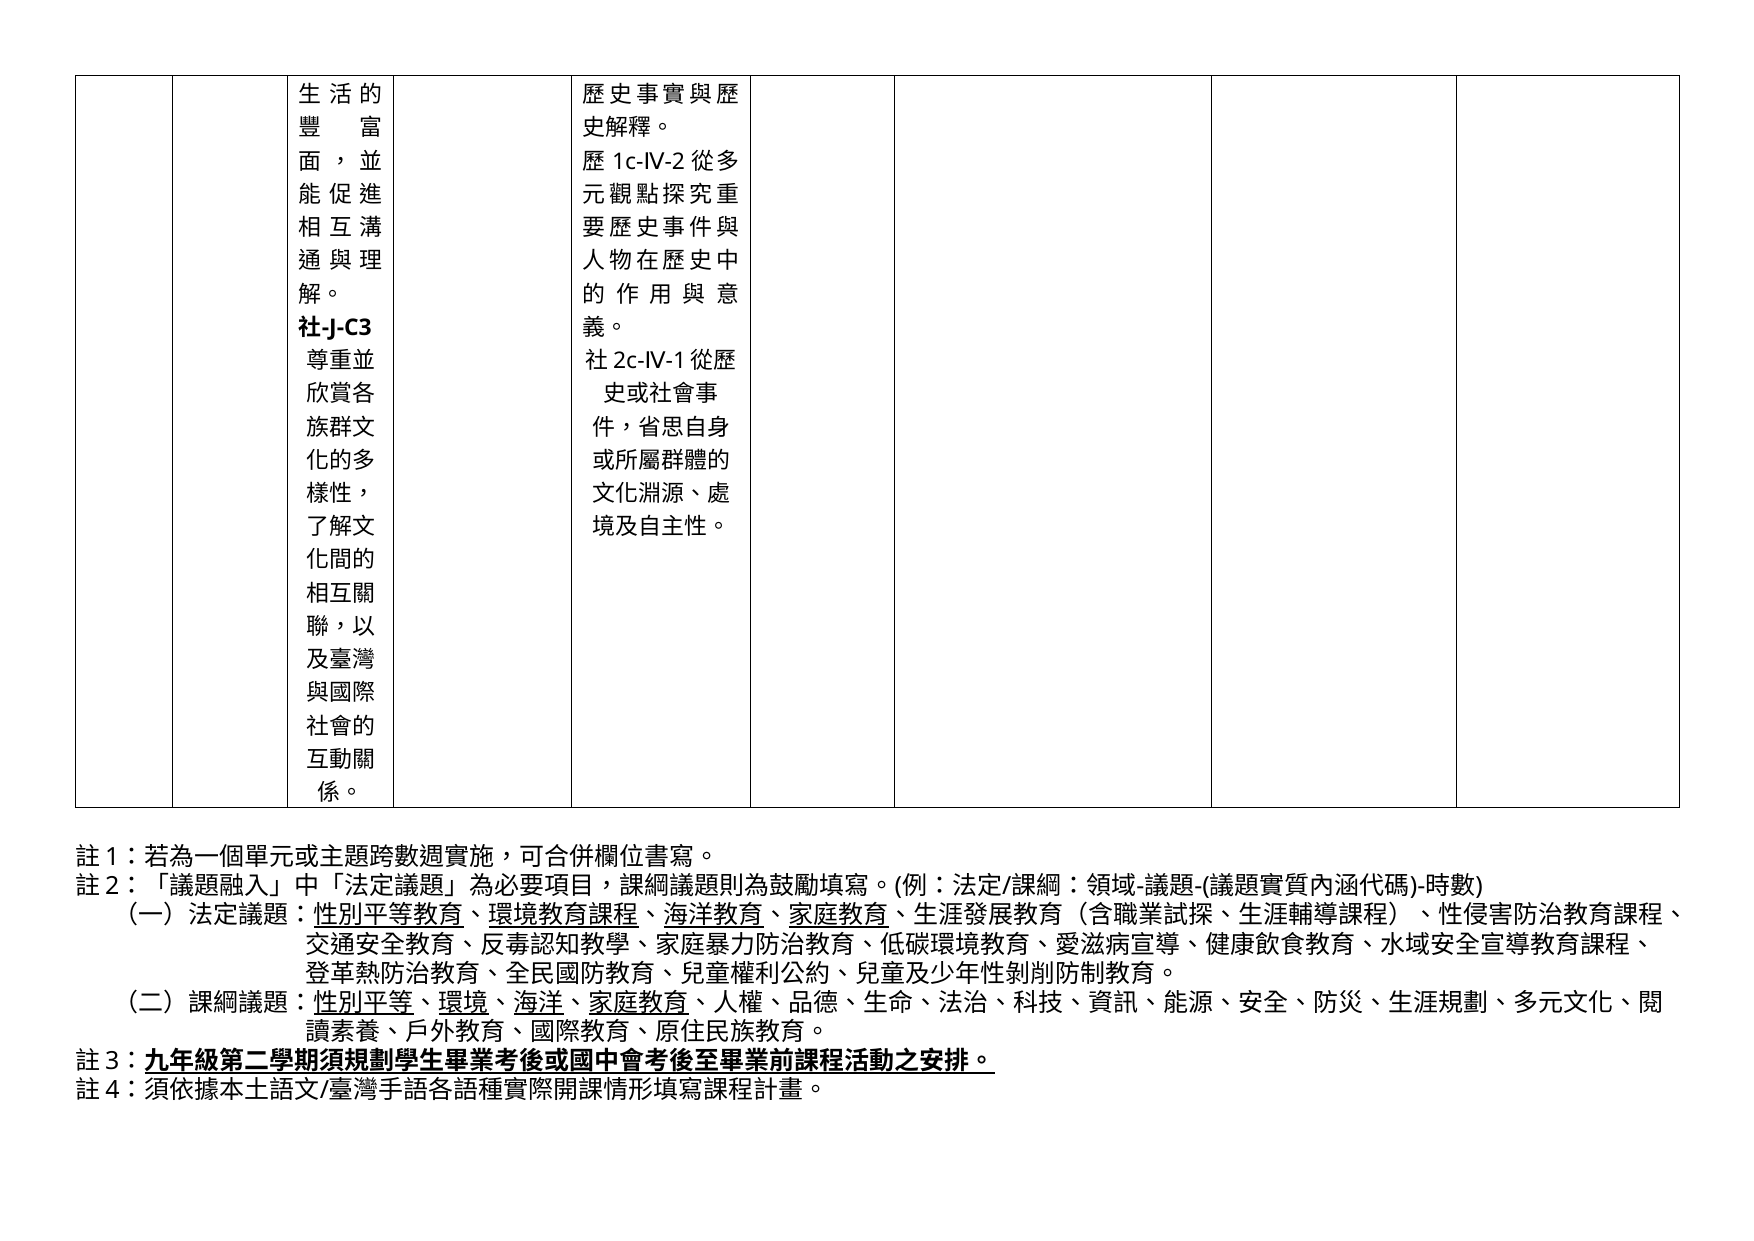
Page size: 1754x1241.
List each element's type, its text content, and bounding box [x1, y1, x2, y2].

text （一）法定議題：性別平等教育、環境教育課程、海洋教育、家庭教育、生涯發展教育（含職業試探、生涯輔導課程）、性侵害防治教育課程、交通安全教育、反毒認知教學、家庭暴力防治教育、低碳環境教育、愛滋病宣導、健康飲食教育、水域安全宣導教育課程、登革熱防治教育、全民國防教育、兒童權利公約、兒童及少年性剝削防制教育。 [113, 901, 1679, 988]
table_cell [1457, 76, 1679, 807]
text 註3：九年級第二學期須規劃學生畢業考後或國中會考後至畢業前課程活動之安排。 [75, 1046, 1679, 1076]
text （二）課綱議題：性別平等、環境、海洋、家庭教育、人權、品德、生命、法治、科技、資訊、能源、安全、防災、生涯規劃、多元文化、閱讀素養、戶外教育、國際教育、原住民族教育。 [113, 988, 1679, 1046]
table_cell [173, 76, 287, 807]
table_cell [895, 76, 1211, 807]
table_cell [1212, 76, 1456, 807]
text 註4：須依據本土語文/臺灣手語各語種實際開課情形填寫課程計畫。 [75, 1076, 1679, 1105]
text 註1：若為一個單元或主題跨數週實施，可合併欄位書寫。 [75, 842, 1679, 871]
table_cell [76, 76, 172, 807]
text 註2：「議題融入」中「法定議題」為必要項目，課綱議題則為鼓勵填寫。(例：法定/課綱：領域-議題-(議題實質內涵代碼)-時數) [75, 871, 1679, 901]
table_cell [394, 76, 571, 807]
table_cell 歷史事實與歷史解釋。 歷1c-Ⅳ-2從多元觀點探究重要歷史事件與人物在歷史中的作用與意義。 社2c-Ⅳ-1從歷史或社會事件，省思自身或所屬群體的文化淵源、處境及自主性。 [572, 76, 750, 807]
table_cell [751, 76, 894, 807]
table_cell 生活的豐富面，並能促進相互溝通與理解。 社-J-C3 尊重並欣賞各族群文化的多樣性，了解文化間的相互關聯，以及臺灣與國際社會的互動關係。 [288, 76, 393, 807]
